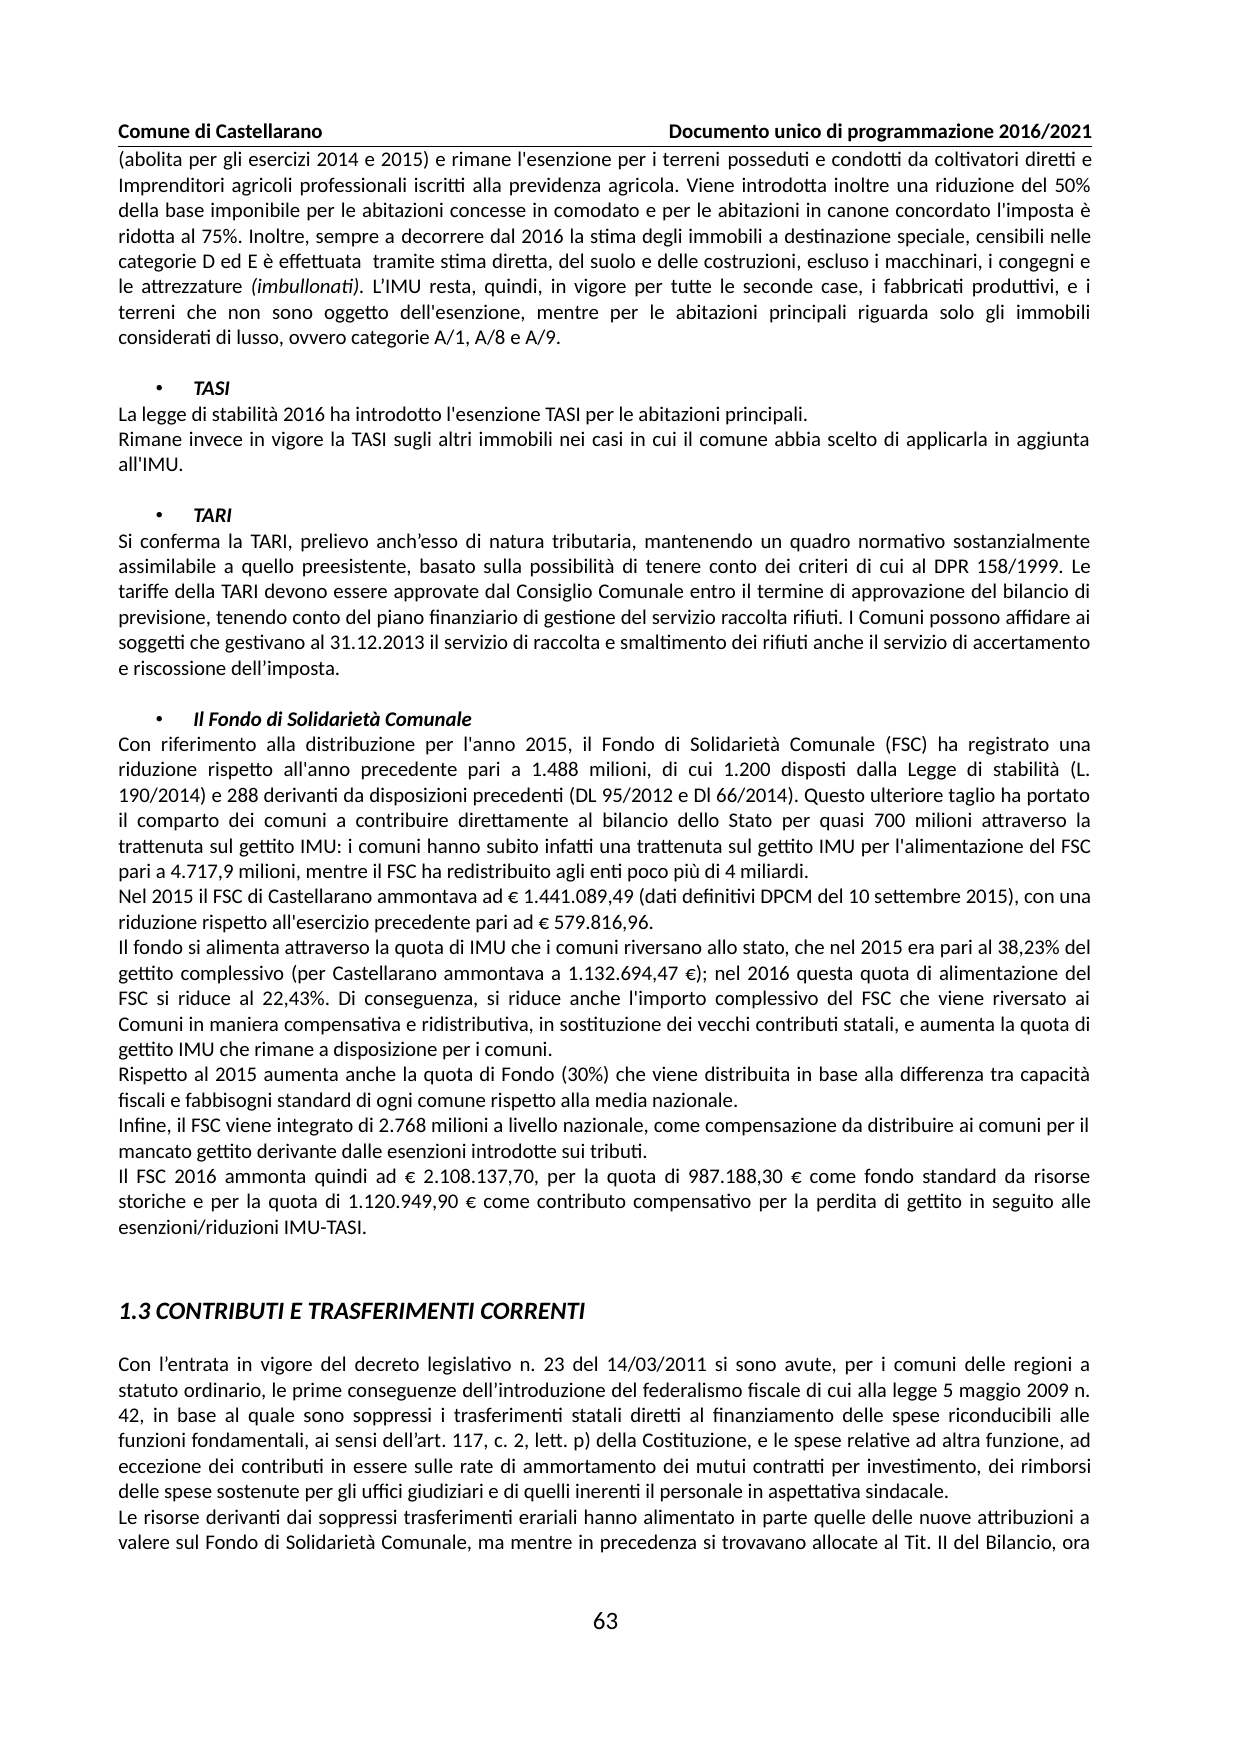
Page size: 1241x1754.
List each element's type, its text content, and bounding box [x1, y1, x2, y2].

list TASI [156, 375, 1092, 401]
text Le risorse derivanti dai soppressi trasferimenti erariali hanno alimentato in parte quelle delle nuove attribuzioni a valere sul Fondo di Solidarietà Comunale, ma mentre in precedenza si trovavano allocate al Tit. II del Bilancio, ora [118, 1504, 1092, 1555]
text Nel 2015 il FSC di Castellarano ammontava ad € 1.441.089,49 (dati definitivi DPCM del 10 settembre 2015), con una riduzione rispetto all'esercizio precedente pari ad € 579.816,96. [118, 884, 1092, 934]
text Con l’entrata in vigore del decreto legislativo n. 23 del 14/03/2011 si sono avute, per i comuni delle regioni a statuto ordinario, le prime conseguenze dell’introduzione del federalismo fiscale di cui alla legge 5 maggio 2009 n. 42, in base al quale sono soppressi i trasferimenti statali diretti al finanziamento delle spese riconducibili alle funzioni fondamentali, ai sensi dell’art. 117, c. 2, lett. p) della Costituzione, e le spese relative ad altra funzione, ad eccezione dei contributi in essere sulle rate di ammortamento dei mutui contratti per investimento, dei rimborsi delle spese sostenute per gli uffici giudiziari e di quelli inerenti il personale in aspettativa sindacale. [118, 1351, 1092, 1504]
list Il Fondo di Solidarietà Comunale [156, 706, 1092, 731]
text Rimane invece in vigore la TASI sugli altri immobili nei casi in cui il comune abbia scelto di applicarla in aggiunta all'IMU. [118, 426, 1092, 477]
text Il FSC 2016 ammonta quindi ad € 2.108.137,70, per la quota di 987.188,30 € come fondo standard da risorse storiche e per la quota di 1.120.949,90 € come contributo compensativo per la perdita di gettito in seguito alle esenzioni/riduzioni IMU-TASI. [118, 1163, 1092, 1239]
text (abolita per gli esercizi 2014 e 2015) e rimane l'esenzione per i terreni posseduti e condotti da coltivatori diretti e Imprenditori agricoli professionali iscritti alla previdenza agricola. Viene introdotta inoltre una riduzione del 50% della base imponibile per le abitazioni concesse in comodato e per le abitazioni in canone concordato l'imposta è ridotta al 75%. Inoltre, sempre a decorrere dal 2016 la stima degli immobili a destinazione speciale, censibili nelle categorie D ed E è effettuata tramite stima diretta, del suolo e delle costruzioni, escluso i macchinari, i congegni e le attrezzature (imbullonati). L’IMU resta, quindi, in vigore per tutte le seconde case, i fabbricati produttivi, e i terreni che non sono oggetto dell'esenzione, mentre per le abitazioni principali riguarda solo gli immobili considerati di lusso, ovvero categorie A/1, A/8 e A/9. [118, 147, 1092, 350]
text Infine, il FSC viene integrato di 2.768 milioni a livello nazionale, come compensazione da distribuire ai comuni per il mancato gettito derivante dalle esenzioni introdotte sui tributi. [118, 1112, 1092, 1163]
text Il fondo si alimenta attraverso la quota di IMU che i comuni riversano allo stato, che nel 2015 era pari al 38,23% del gettito complessivo (per Castellarano ammontava a 1.132.694,47 €); nel 2016 questa quota di alimentazione del FSC si riduce al 22,43%. Di conseguenza, si riduce anche l'importo complessivo del FSC che viene riversato ai Comuni in maniera compensativa e ridistributiva, in sostituzione dei vecchi contributi statali, e aumenta la quota di gettito IMU che rimane a disposizione per i comuni. [118, 934, 1092, 1062]
text Si conferma la TARI, prelievo anch’esso di natura tributaria, mantenendo un quadro normativo sostanzialmente assimilabile a quello preesistente, basato sulla possibilità di tenere conto dei criteri di cui al DPR 158/1999. Le tariffe della TARI devono essere approvate dal Consiglio Comunale entro il termine di approvazione del bilancio di previsione, tenendo conto del piano finanziario di gestione del servizio raccolta rifiuti. I Comuni possono affidare ai soggetti che gestivano al 31.12.2013 il servizio di raccolta e smaltimento dei rifiuti anche il servizio di accertamento e riscossione dell’imposta. [118, 528, 1092, 680]
text La legge di stabilità 2016 ha introdotto l'esenzione TASI per le abitazioni principali. [118, 401, 1092, 426]
text Con riferimento alla distribuzione per l'anno 2015, il Fondo di Solidarietà Comunale (FSC) ha registrato una riduzione rispetto all'anno precedente pari a 1.488 milioni, di cui 1.200 disposti dalla Legge di stabilità (L. 190/2014) e 288 derivanti da disposizioni precedenti (DL 95/2012 e Dl 66/2014). Questo ulteriore taglio ha portato il comparto dei comuni a contribuire direttamente al bilancio dello Stato per quasi 700 milioni attraverso la trattenuta sul gettito IMU: i comuni hanno subito infatti una trattenuta sul gettito IMU per l'alimentazione del FSC pari a 4.717,9 milioni, mentre il FSC ha redistribuito agli enti poco più di 4 miliardi. [118, 731, 1092, 884]
list TARI [156, 502, 1092, 528]
subtitle 1.3 CONTRIBUTI E TRASFERIMENTI CORRENTI [118, 1296, 1092, 1326]
text Rispetto al 2015 aumenta anche la quota di Fondo (30%) che viene distribuita in base alla differenza tra capacità fiscali e fabbisogni standard di ogni comune rispetto alla media nazionale. [118, 1062, 1092, 1112]
